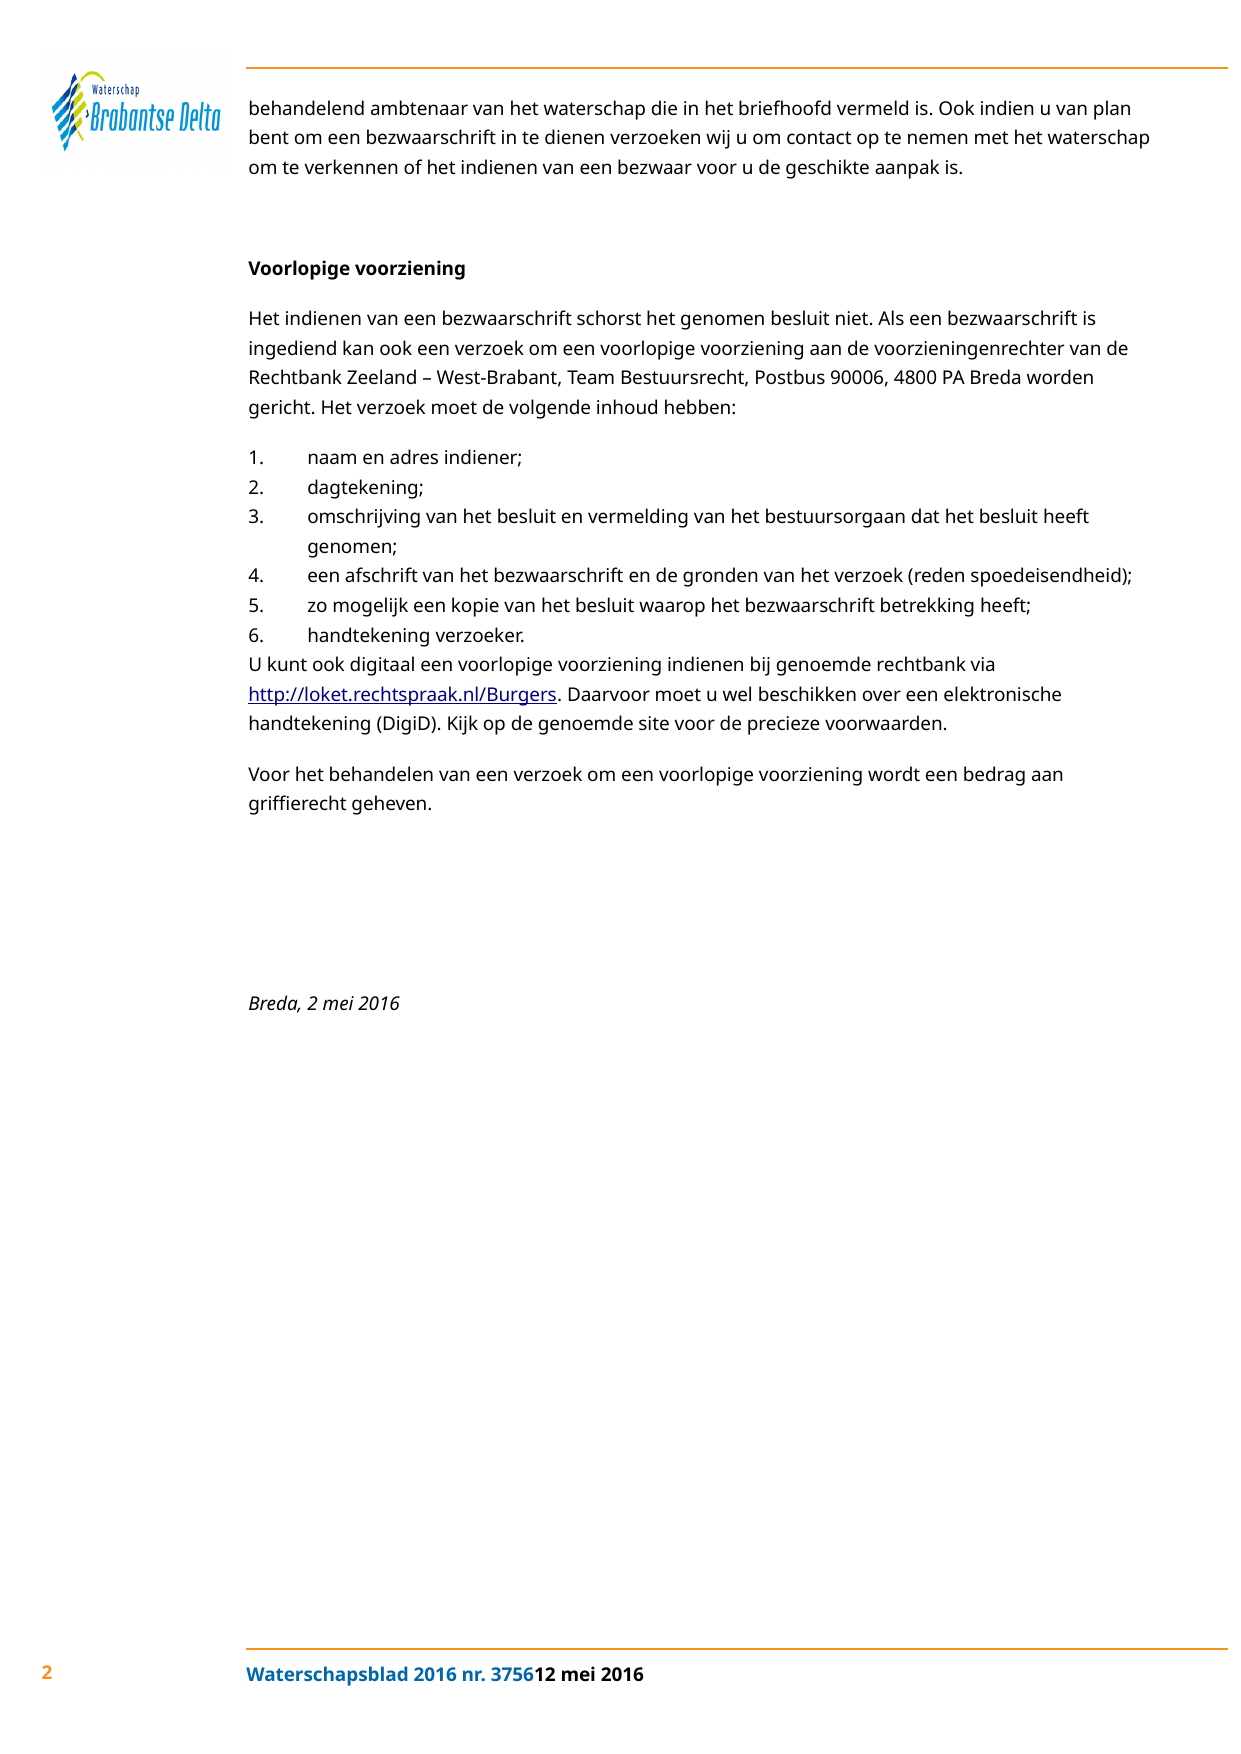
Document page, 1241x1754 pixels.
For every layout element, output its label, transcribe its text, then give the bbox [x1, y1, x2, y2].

text Voorlopige voorziening [248, 255, 1152, 281]
list zo mogelijk een kopie van het besluit waarop het bezwaarschrift betrekking heeft; [248, 592, 1152, 618]
picture [41, 47, 231, 172]
list omschrijving van het besluit en vermelding van het bestuursorgaan dat het besluit heeft genomen; [248, 503, 1152, 559]
text Breda, 2 mei 2016 [248, 990, 1152, 1015]
text behandelend ambtenaar van het waterschap die in het briefhoofd vermeld is. Ook indien u van plan bent om een bezwaarschrift in te dienen verzoeken wij u om contact op te nemen met het waterschap om te verkennen of het indienen van een bezwaar voor u de geschikte aanpak is. [248, 95, 1152, 180]
text U kunt ook digitaal een voorlopige voorziening indienen bij genoemde rechtbank via http://loket.rechtspraak.nl/Burgers. Daarvoor moet u wel beschikken over een elektronische handtekening (DigiD). Kijk op de genoemde site voor de precieze voorwaarden. [248, 651, 1152, 736]
list handtekening verzoeker. [248, 622, 1152, 648]
text Het indienen van een bezwaarschrift schorst het genomen besluit niet. Als een bezwaarschrift is ingediend kan ook een verzoek om een voorlopige voorziening aan de voorzieningenrechter van de Rechtbank Zeeland – West-Brabant, Team Bestuursrecht, Postbus 90006, 4800 PA Breda worden gericht. Het verzoek moet de volgende inhoud hebben: [248, 305, 1152, 420]
list dagtekening; [248, 474, 1152, 500]
list een afschrift van het bezwaarschrift en de gronden van het verzoek (reden spoedeisendheid); [248, 563, 1152, 588]
list naam en adres indiener; [248, 444, 1152, 470]
text Voor het behandelen van een verzoek om een voorlopige voorziening wordt een bedrag aan griffierecht geheven. [248, 761, 1152, 816]
